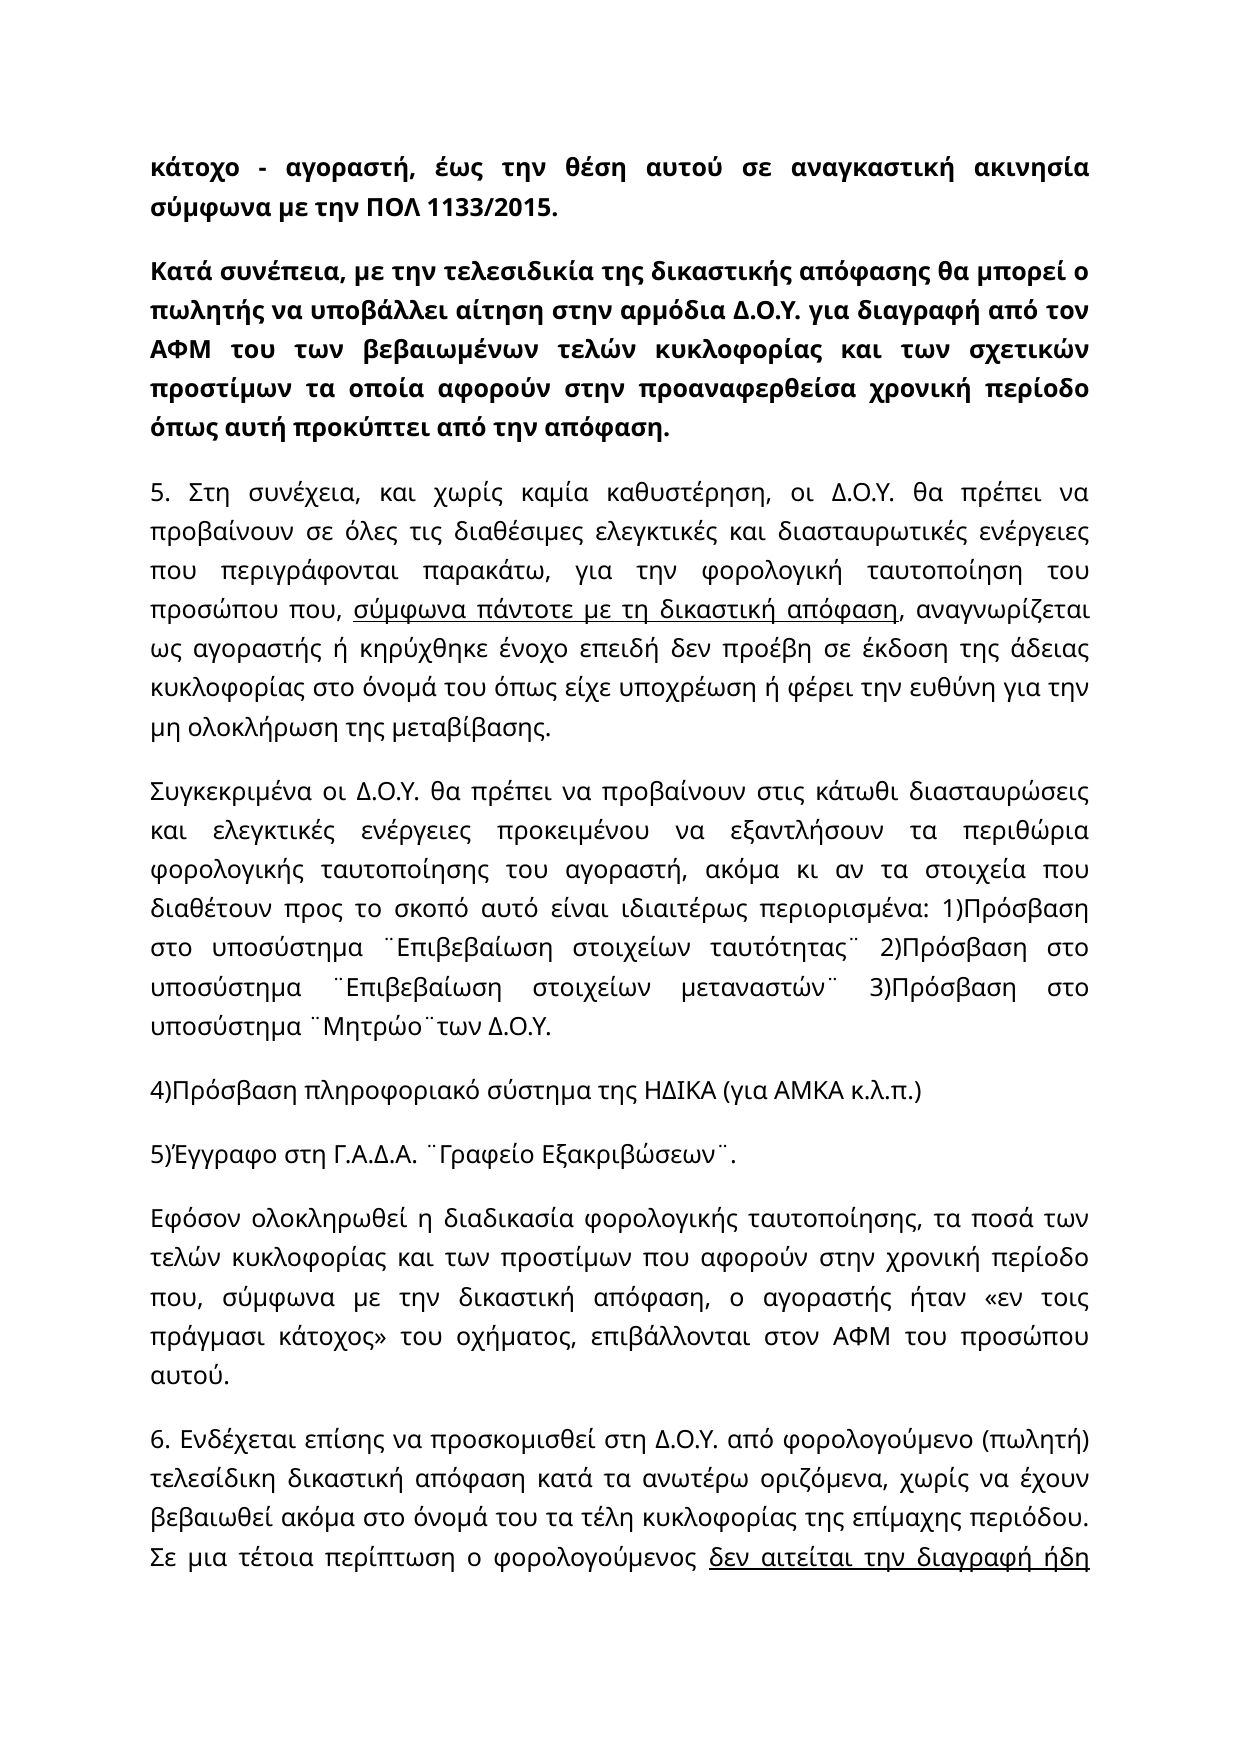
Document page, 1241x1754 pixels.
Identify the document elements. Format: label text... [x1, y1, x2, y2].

text 5)Έγγραφο στη Γ.Α.Δ.Α. ¨Γραφείο Εξακριβώσεων¨. [150, 1137, 1090, 1171]
text Κατά συνέπεια, με την τελεσιδικία της δικαστικής απόφασης θα μπορεί ο πωλητής να υποβάλλει αίτηση στην αρμόδια Δ.Ο.Υ. για διαγραφή από τον ΑΦΜ του των βεβαιωμένων τελών κυκλοφορίας και των σχετικών προστίμων τα οποία αφορούν στην προαναφερθείσα χρονική περίοδο όπως αυτή προκύπτει από την απόφαση. [150, 253, 1090, 444]
text Συγκεκριμένα οι Δ.Ο.Υ. θα πρέπει να προβαίνουν στις κάτωθι διασταυρώσεις και ελεγκτικές ενέργειες προκειμένου να εξαντλήσουν τα περιθώρια φορολογικής ταυτοποίησης του αγοραστή, ακόμα κι αν τα στοιχεία που διαθέτουν προς το σκοπό αυτό είναι ιδιαιτέρως περιορισμένα: 1)Πρόσβαση στο υποσύστημα ¨Επιβεβαίωση στοιχείων ταυτότητας¨ 2)Πρόσβαση στο υποσύστημα ¨Επιβεβαίωση στοιχείων μεταναστών¨ 3)Πρόσβαση στο υποσύστημα ¨Μητρώο¨των Δ.Ο.Υ. [150, 773, 1090, 1042]
text Εφόσον ολοκληρωθεί η διαδικασία φορολογικής ταυτοποίησης, τα ποσά των τελών κυκλοφορίας και των προστίμων που αφορούν στην χρονική περίοδο που, σύμφωνα με την δικαστική απόφαση, ο αγοραστής ήταν «εν τοις πράγμασι κάτοχος» του οχήματος, επιβάλλονται στον ΑΦΜ του προσώπου αυτού. [150, 1201, 1090, 1392]
text 5. Στη συνέχεια, και χωρίς καμία καθυστέρηση, οι Δ.Ο.Υ. θα πρέπει να προβαίνουν σε όλες τις διαθέσιμες ελεγκτικές και διασταυρωτικές ενέργειες που περιγράφονται παρακάτω, για την φορολογική ταυτοποίηση του προσώπου που, σύμφωνα πάντοτε με τη δικαστική απόφαση, αναγνωρίζεται ως αγοραστής ή κηρύχθηκε ένοχο επειδή δεν προέβη σε έκδοση της άδειας κυκλοφορίας στο όνομά του όπως είχε υποχρέωση ή φέρει την ευθύνη για την μη ολοκλήρωση της μεταβίβασης. [150, 474, 1090, 743]
text 6. Ενδέχεται επίσης να προσκομισθεί στη Δ.Ο.Υ. από φορολογούμενο (πωλητή) τελεσίδικη δικαστική απόφαση κατά τα ανωτέρω οριζόμενα, χωρίς να έχουν βεβαιωθεί ακόμα στο όνομά του τα τέλη κυκλοφορίας της επίμαχης περιόδου. Σε μια τέτοια περίπτωση ο φορολογούμενος δεν αιτείται την διαγραφή ήδη [150, 1422, 1090, 1573]
text κάτοχο - αγοραστή, έως την θέση αυτού σε αναγκαστική ακινησία σύμφωνα με την ΠΟΛ 1133/2015. [150, 150, 1090, 223]
text 4)Πρόσβαση πληροφοριακό σύστημα της ΗΔΙΚΑ (για ΑΜΚΑ κ.λ.π.) [150, 1072, 1090, 1107]
